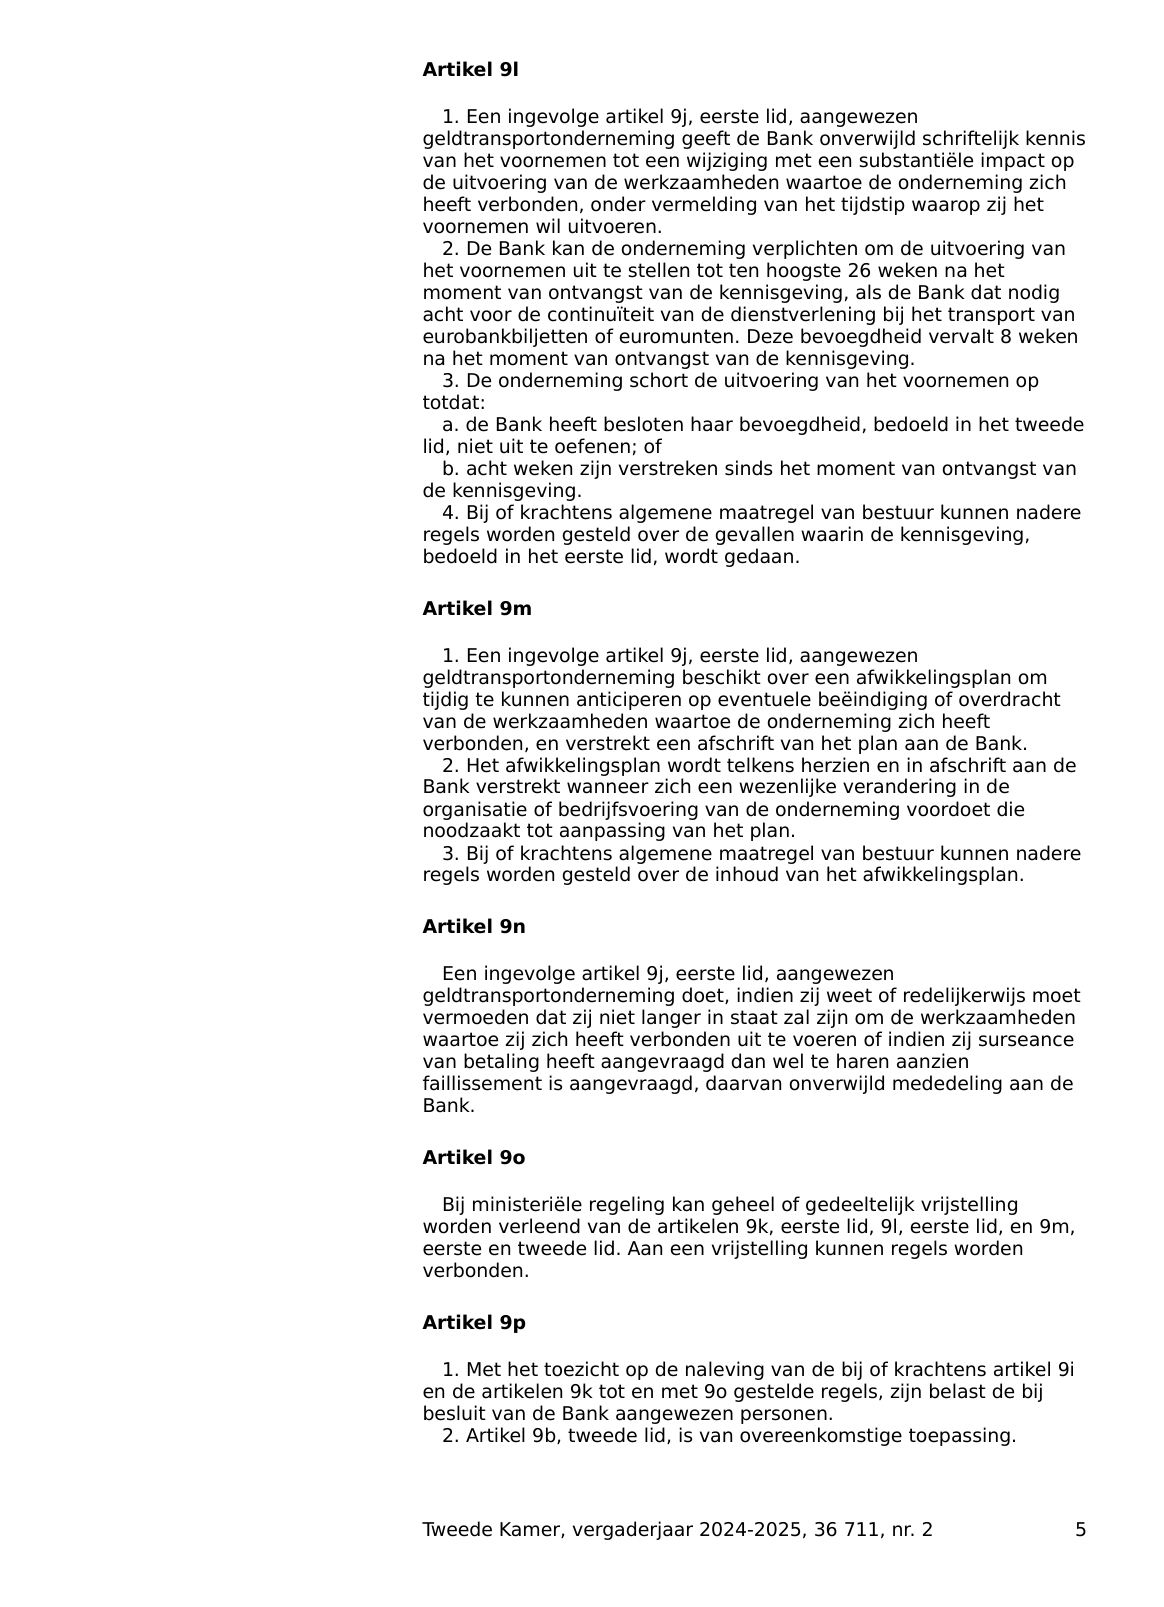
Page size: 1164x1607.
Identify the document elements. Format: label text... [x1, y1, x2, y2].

text 4. Bij of krachtens algemene maatregel van bestuur kunnen nadere regels worden gesteld over de gevallen waarin de kennisgeving, bedoeld in het eerste lid, wordt gedaan. [422, 502, 1087, 568]
text a. de Bank heeft besloten haar bevoegdheid, bedoeld in het tweede lid, niet uit te oefenen; of [422, 414, 1087, 458]
subtitle Artikel 9o [422, 1147, 1087, 1169]
text 3. De onderneming schort de uitvoering van het voornemen op totdat: [422, 370, 1087, 414]
text b. acht weken zijn verstreken sinds het moment van ontvangst van de kennisgeving. [422, 458, 1087, 502]
text 1. Met het toezicht op de naleving van de bij of krachtens artikel 9i en de artikelen 9k tot en met 9o gestelde regels, zijn belast de bij besluit van de Bank aangewezen personen. [422, 1359, 1087, 1425]
text Bij ministeriële regeling kan geheel of gedeeltelijk vrijstelling worden verleend van de artikelen 9k, eerste lid, 9l, eerste lid, en 9m, eerste en tweede lid. Aan een vrijstelling kunnen regels worden verbonden. [422, 1194, 1087, 1282]
subtitle Artikel 9p [422, 1312, 1087, 1334]
text 2. De Bank kan de onderneming verplichten om de uitvoering van het voornemen uit te stellen tot ten hoogste 26 weken na het moment van ontvangst van de kennisgeving, als de Bank dat nodig acht voor de continuïteit van de dienstverlening bij het transport van eurobankbiljetten of euromunten. Deze bevoegdheid vervalt 8 weken na het moment van ontvangst van de kennisgeving. [422, 238, 1087, 370]
text 3. Bij of krachtens algemene maatregel van bestuur kunnen nadere regels worden gesteld over de inhoud van het afwikkelingsplan. [422, 842, 1087, 886]
subtitle Artikel 9m [422, 598, 1087, 619]
text Een ingevolge artikel 9j, eerste lid, aangewezen geldtransportonderneming doet, indien zij weet of redelijkerwijs moet vermoeden dat zij niet langer in staat zal zijn om de werkzaamheden waartoe zij zich heeft verbonden uit te voeren of indien zij surseance van betaling heeft aangevraagd dan wel te haren aanzien faillissement is aangevraagd, daarvan onverwijld mededeling aan de Bank. [422, 963, 1087, 1117]
text 1. Een ingevolge artikel 9j, eerste lid, aangewezen geldtransportonderneming geeft de Bank onverwijld schriftelijk kennis van het voornemen tot een wijziging met een substantiële impact op de uitvoering van de werkzaamheden waartoe de onderneming zich heeft verbonden, onder vermelding van het tijdstip waarop zij het voornemen wil uitvoeren. [422, 106, 1087, 238]
text 1. Een ingevolge artikel 9j, eerste lid, aangewezen geldtransportonderneming beschikt over een afwikkelingsplan om tijdig te kunnen anticiperen op eventuele beëindiging of overdracht van de werkzaamheden waartoe de onderneming zich heeft verbonden, en verstrekt een afschrift van het plan aan de Bank. [422, 644, 1087, 754]
text 2. Artikel 9b, tweede lid, is van overeenkomstige toepassing. [422, 1425, 1087, 1447]
text 2. Het afwikkelingsplan wordt telkens herzien en in afschrift aan de Bank verstrekt wanneer zich een wezenlijke verandering in de organisatie of bedrijfsvoering van de onderneming voordoet die noodzaakt tot aanpassing van het plan. [422, 754, 1087, 842]
subtitle Artikel 9n [422, 916, 1087, 938]
subtitle Artikel 9l [422, 59, 1087, 81]
